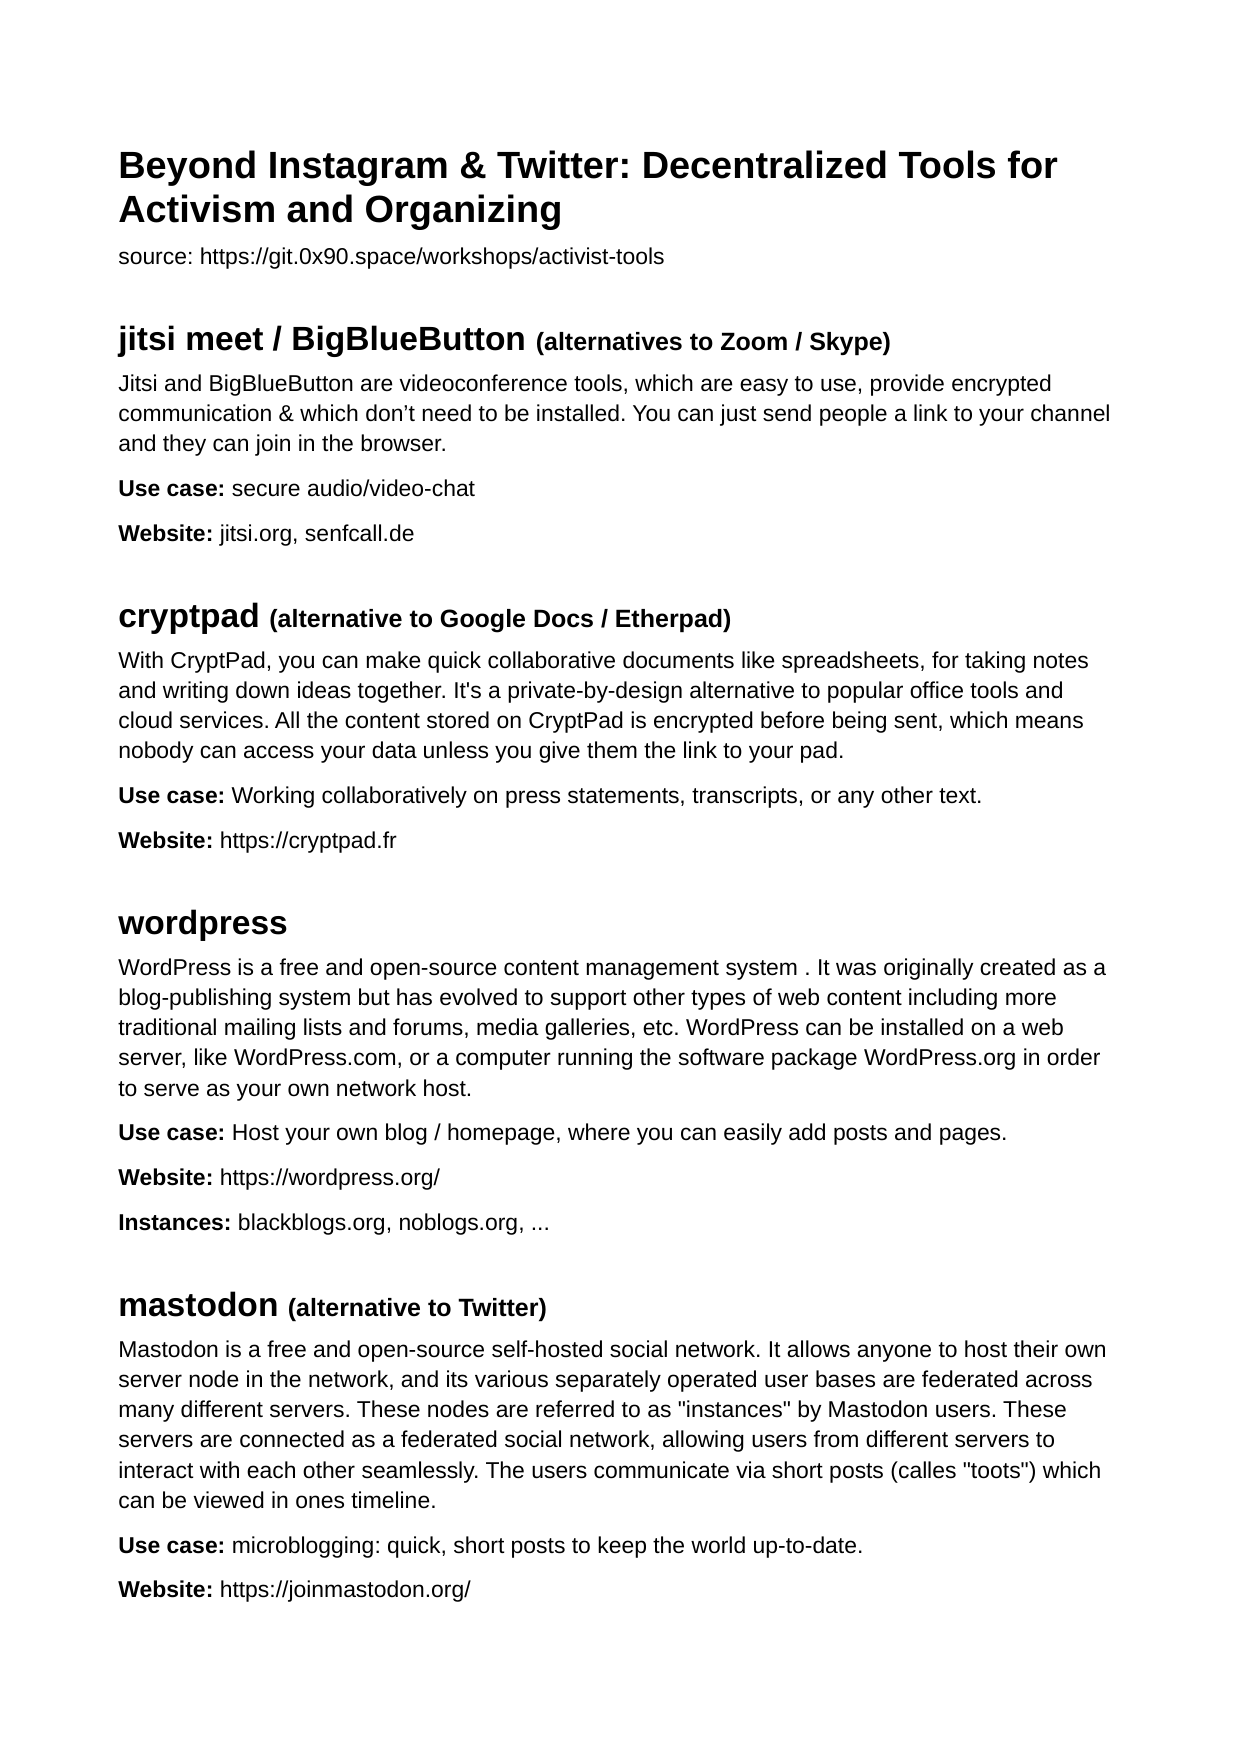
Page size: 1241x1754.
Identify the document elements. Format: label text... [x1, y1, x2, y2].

text Mastodon is a free and open-source self-hosted social network. It allows anyone to host their own server node in the network, and its various separately operated user bases are federated across many different servers. These nodes are referred to as "instances" by Mastodon users. These servers are connected as a federated social network, allowing users from different servers to interact with each other seamlessly. The users communicate via short posts (calles "toots") which can be viewed in ones timeline. [118, 1336, 1122, 1513]
text Instances: blackblogs.org, noblogs.org, ... [118, 1209, 1122, 1235]
text Website: jitsi.org, senfcall.de [118, 520, 1122, 546]
subtitle Beyond Instagram & Twitter: Decentralized Tools for Activism and Organizing [118, 143, 1122, 230]
text Website: https://cryptpad.fr [118, 827, 1122, 853]
text Use case: Host your own blog / homepage, where you can easily add posts and pages. [118, 1119, 1122, 1146]
text Use case: secure audio/video-chat [118, 475, 1122, 501]
text Use case: microblogging: quick, short posts to keep the world up-to-date. [118, 1532, 1122, 1558]
text Use case: Working collaboratively on press statements, transcripts, or any other text. [118, 782, 1122, 808]
text Website: https://joinmastodon.org/ [118, 1576, 1122, 1603]
subtitle jitsi meet / BigBlueButton (alternatives to Zoom / Skype) [118, 319, 1122, 358]
subtitle cryptpad (alternative to Google Docs / Etherpad) [118, 596, 1122, 635]
text source: https://git.0x90.space/workshops/activist-tools [118, 243, 1122, 269]
subtitle mastodon (alternative to Twitter) [118, 1285, 1122, 1324]
text WordPress is a free and open-source content management system . It was originally created as a blog-publishing system but has evolved to support other types of web content including more traditional mailing lists and forums, media galleries, etc. WordPress can be installed on a web server, like WordPress.com, or a computer running the software package WordPress.org in order to serve as your own network host. [118, 954, 1122, 1101]
text Website: https://wordpress.org/ [118, 1164, 1122, 1191]
text Jitsi and BigBlueButton are videoconference tools, which are easy to use, provide encrypted communication & which don’t need to be installed. You can just send people a link to your channel and they can join in the browser. [118, 370, 1122, 457]
text With CryptPad, you can make quick collaborative documents like spreadsheets, for taking notes and writing down ideas together. It's a private-by-design alternative to popular office tools and cloud services. All the content stored on CryptPad is encrypted before being sent, which means nobody can access your data unless you give them the link to your pad. [118, 647, 1122, 764]
subtitle wordpress [118, 903, 1122, 942]
